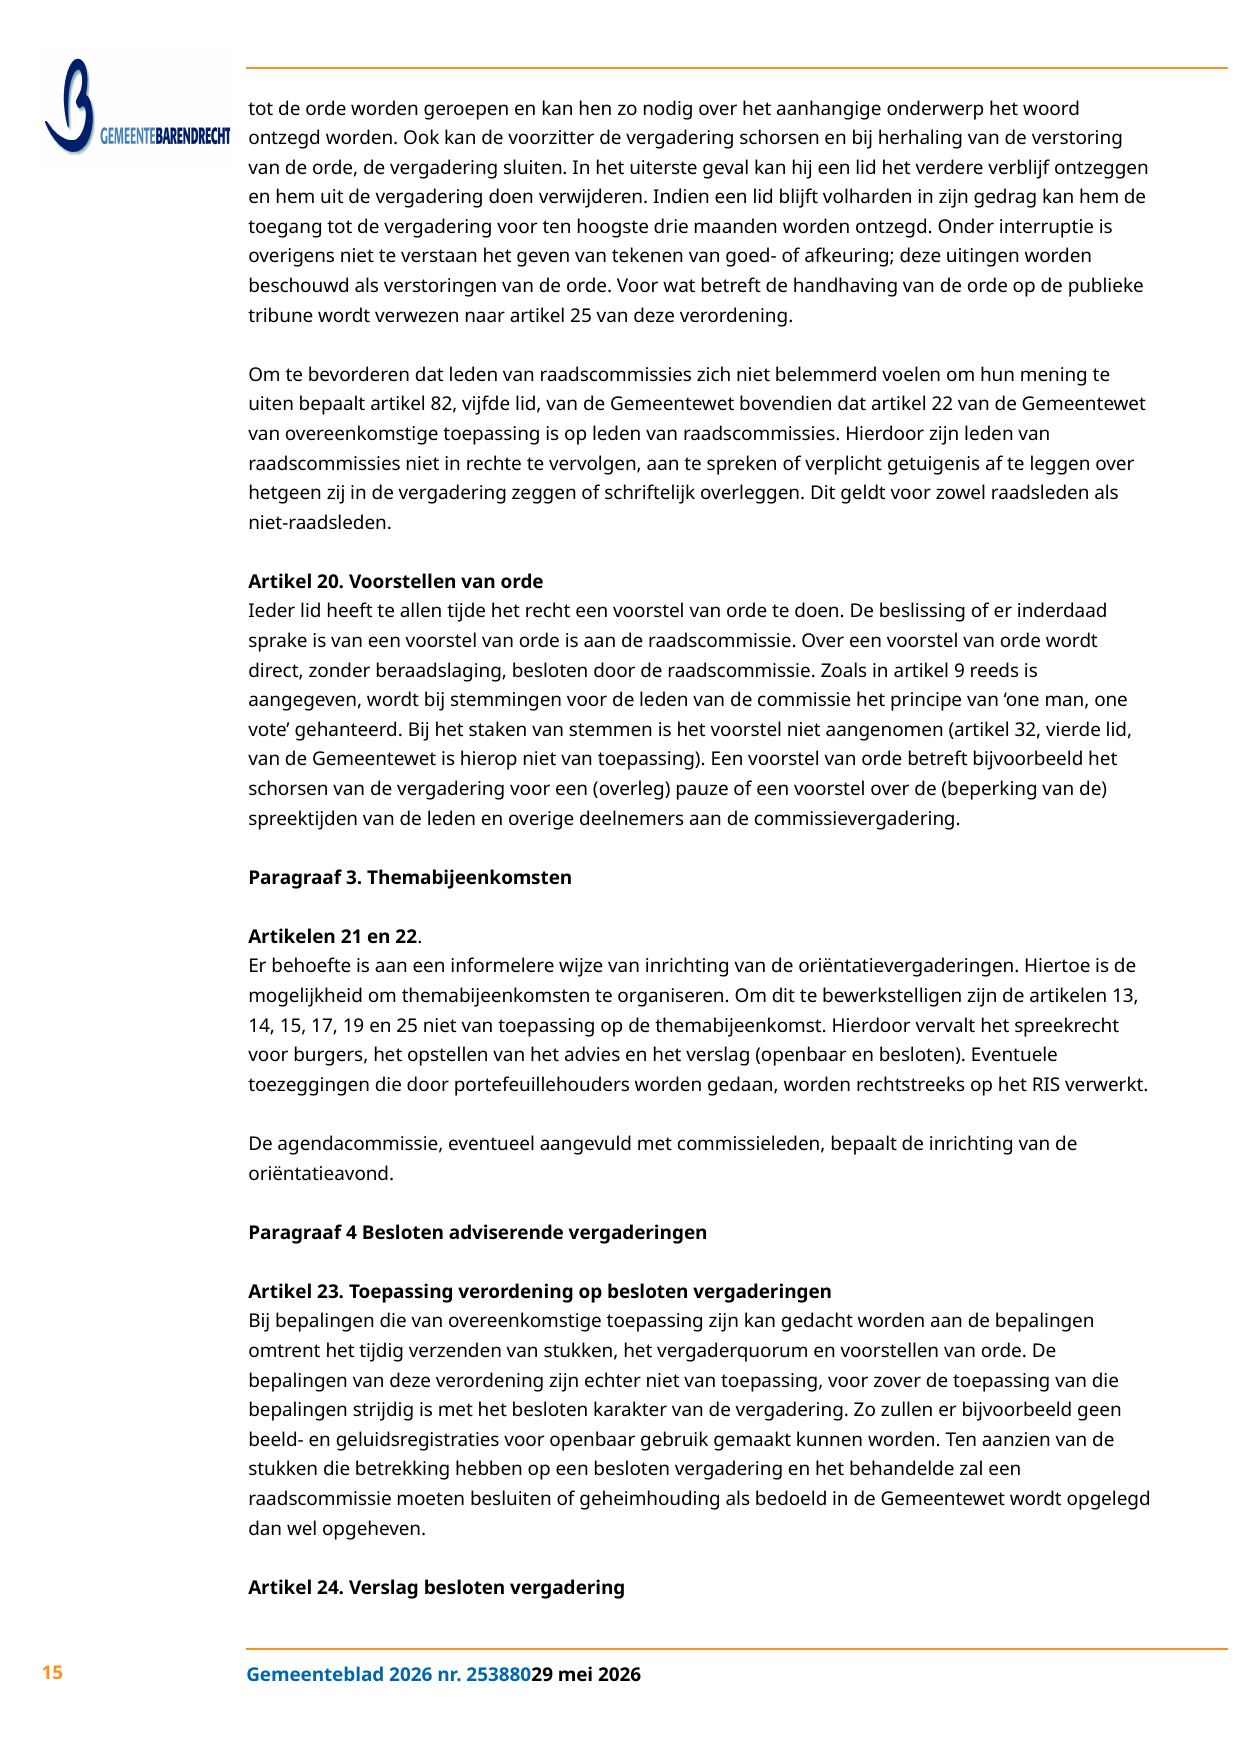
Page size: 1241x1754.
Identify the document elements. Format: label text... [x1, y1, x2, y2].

text tot de orde worden geroepen en kan hen zo nodig over het aanhangige onderwerp het woord ontzegd worden. Ook kan de voorzitter de vergadering schorsen en bij herhaling van de verstoring van de orde, de vergadering sluiten. In het uiterste geval kan hij een lid het verdere verblijf ontzeggen en hem uit de vergadering doen verwijderen. Indien een lid blijft volharden in zijn gedrag kan hem de toegang tot de vergadering voor ten hoogste drie maanden worden ontzegd. Onder interruptie is overigens niet te verstaan het geven van tekenen van goed- of afkeuring; deze uitingen worden beschouwd als verstoringen van de orde. Voor wat betreft de handhaving van de orde op de publieke tribune wordt verwezen naar artikel 25 van deze verordening. [248, 95, 1152, 328]
text Ieder lid heeft te allen tijde het recht een voorstel van orde te doen. De beslissing of er inderdaad sprake is van een voorstel van orde is aan de raadscommissie. Over een voorstel van orde wordt direct, zonder beraadslaging, besloten door de raadscommissie. Zoals in artikel 9 reeds is aangegeven, wordt bij stemmingen voor de leden van de commissie het principe van ‘one man, one vote’ gehanteerd. Bij het staken van stemmen is het voorstel niet aangenomen (artikel 32, vierde lid, van de Gemeentewet is hierop niet van toepassing). Een voorstel van orde betreft bijvoorbeeld het schorsen van de vergadering voor een (overleg) pauze of een voorstel over de (beperking van de) spreektijden van de leden en overige deelnemers aan de commissievergadering. [248, 598, 1152, 831]
text Er behoefte is aan een informelere wijze van inrichting van de oriëntatievergaderingen. Hiertoe is de mogelijkheid om themabijeenkomsten te organiseren. Om dit te bewerkstelligen zijn de artikelen 13, 14, 15, 17, 19 en 25 niet van toepassing op de themabijeenkomst. Hierdoor vervalt het spreekrecht voor burgers, het opstellen van het advies en het verslag (openbaar en besloten). Eventuele toezeggingen die door portefeuillehouders worden gedaan, worden rechtstreeks op het RIS verwerkt. [248, 953, 1152, 1097]
text Artikel 23. Toepassing verordening op besloten vergaderingen [248, 1278, 1152, 1304]
text Artikel 24. Verslag besloten vergadering [248, 1574, 1152, 1600]
text Paragraaf 4 Besloten adviserende vergaderingen [248, 1219, 1152, 1245]
text De agendacommissie, eventueel aangevuld met commissieleden, bepaalt de inrichting van de oriëntatieavond. [248, 1130, 1152, 1186]
text Artikelen 21 en 22. [248, 923, 1152, 949]
text Artikel 20. Voorstellen van orde [248, 568, 1152, 594]
text Om te bevorderen dat leden van raadscommissies zich niet belemmerd voelen om hun mening te uiten bepaalt artikel 82, vijfde lid, van de Gemeentewet bovendien dat artikel 22 van de Gemeentewet van overeenkomstige toepassing is op leden van raadscommissies. Hierdoor zijn leden van raadscommissies niet in rechte te vervolgen, aan te spreken of verplicht getuigenis af te leggen over hetgeen zij in de vergadering zeggen of schriftelijk overleggen. Dit geldt voor zowel raadsleden als niet-raadsleden. [248, 361, 1152, 535]
text Bij bepalingen die van overeenkomstige toepassing zijn kan gedacht worden aan de bepalingen omtrent het tijdig verzenden van stukken, het vergaderquorum en voorstellen van orde. De bepalingen van deze verordening zijn echter niet van toepassing, voor zover de toepassing van die bepalingen strijdig is met het besloten karakter van de vergadering. Zo zullen er bijvoorbeeld geen beeld- en geluidsregistraties voor openbaar gebruik gemaakt kunnen worden. Ten aanzien van de stukken die betrekking hebben op een besloten vergadering en het behandelde zal een raadscommissie moeten besluiten of geheimhouding als bedoeld in de Gemeentewet wordt opgelegd dan wel opgeheven. [248, 1308, 1152, 1541]
picture [41, 47, 231, 172]
text Paragraaf 3. Themabijeenkomsten [248, 864, 1152, 890]
